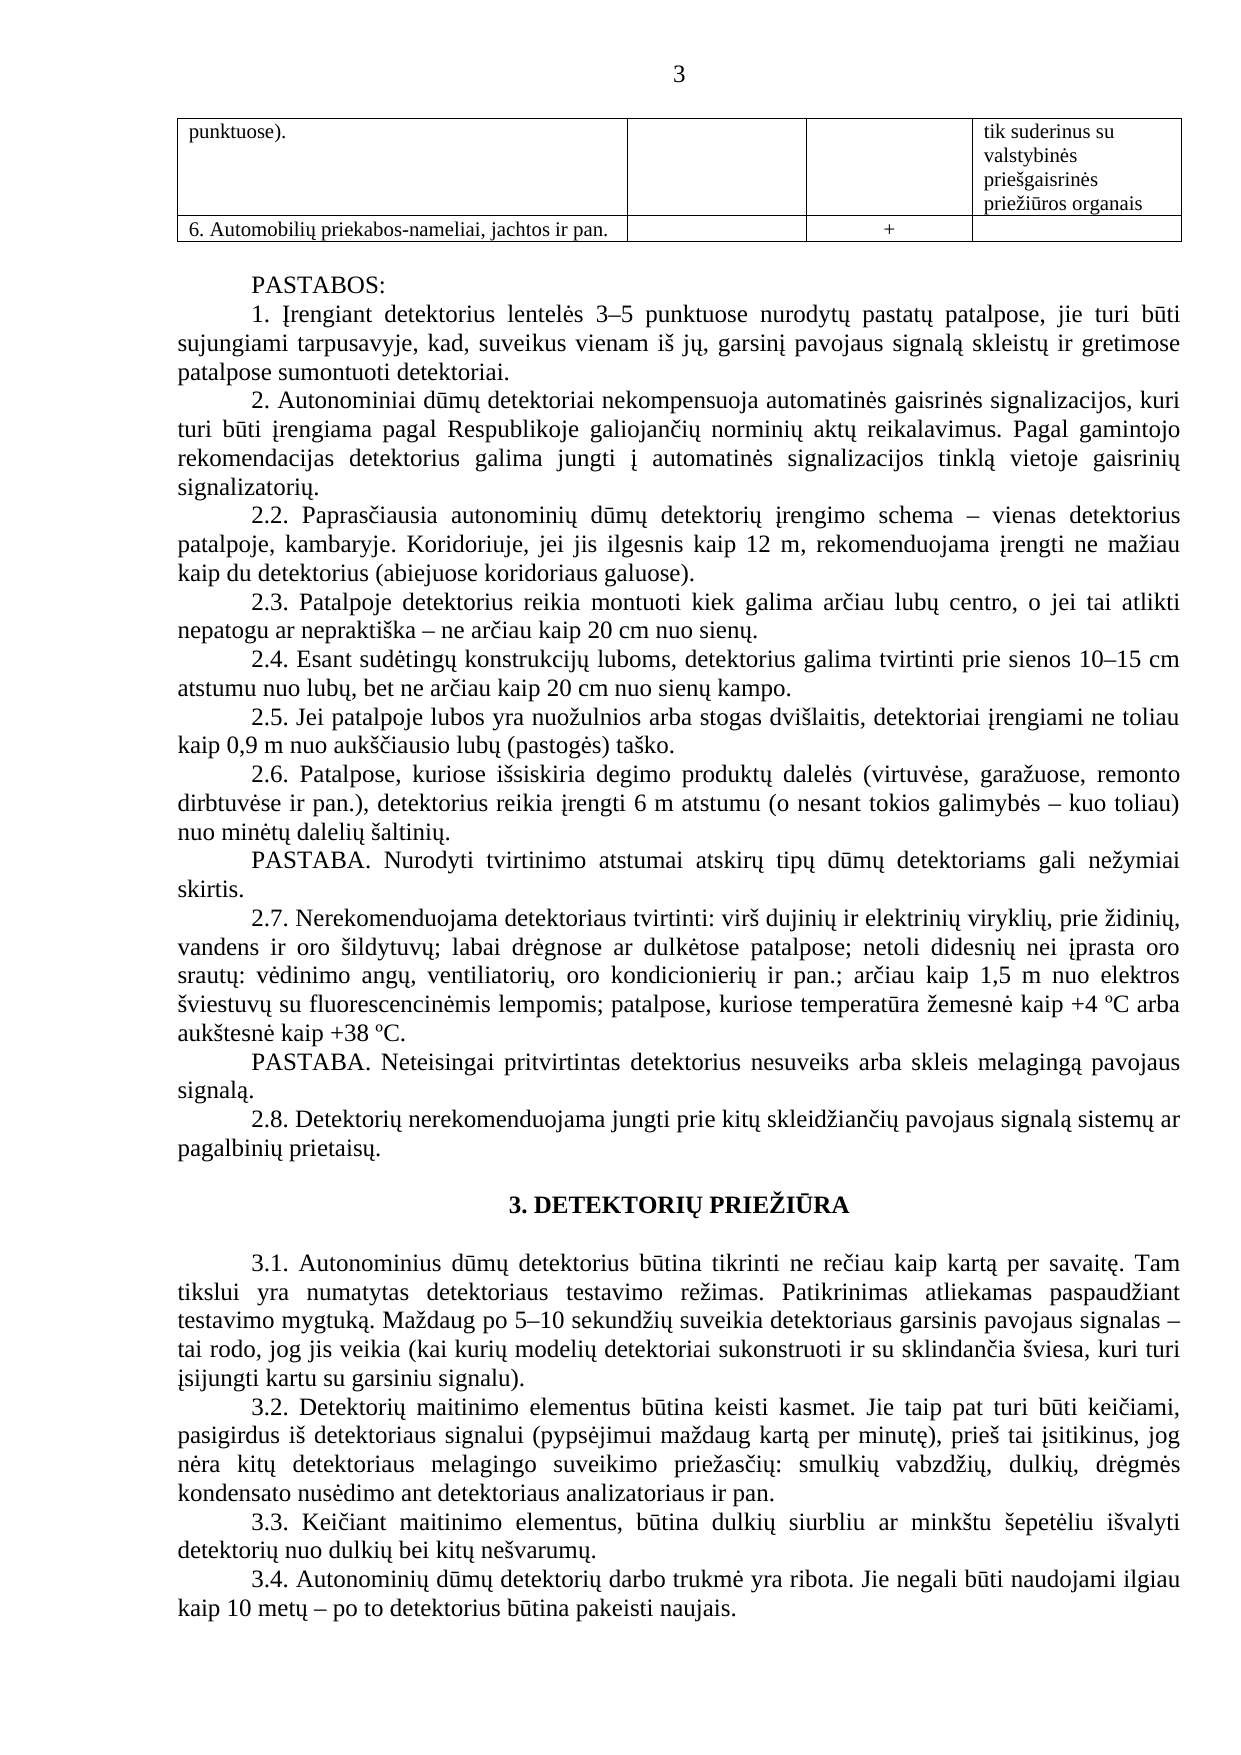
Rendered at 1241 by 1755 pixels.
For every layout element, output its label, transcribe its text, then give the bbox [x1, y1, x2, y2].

text 2.3. Patalpoje detektorius reikia montuoti kiek galima arčiau lubų centro, o jei tai atlikti nepatogu ar nepraktiška – ne arčiau kaip 20 cm nuo sienų. [177, 587, 1181, 644]
text 2.6. Patalpose, kuriose išsiskiria degimo produktų dalelės (virtuvėse, garažuose, remonto dirbtuvėse ir pan.), detektorius reikia įrengti 6 m atstumu (o nesant tokios galimybės – kuo toliau) nuo minėtų dalelių šaltinių. [177, 759, 1181, 845]
table_cell punktuose). [178, 119, 627, 215]
table_cell [973, 216, 1181, 241]
table_cell [807, 119, 972, 215]
text 3.3. Keičiant maitinimo elementus, būtina dulkių siurbliu ar minkštu šepetėliu išvalyti detektorių nuo dulkių bei kitų nešvarumų. [177, 1507, 1181, 1564]
table_cell [628, 216, 806, 241]
text 2.4. Esant sudėtingų konstrukcijų luboms, detektorius galima tvirtinti prie sienos 10–15 cm atstumu nuo lubų, bet ne arčiau kaip 20 cm nuo sienų kampo. [177, 644, 1181, 702]
table_cell tik suderinus su valstybinės priešgaisrinės priežiūros organais [973, 119, 1181, 215]
table_cell + [807, 216, 972, 241]
text 3.1. Autonominius dūmų detektorius būtina tikrinti ne rečiau kaip kartą per savaitę. Tam tikslui yra numatytas detektoriaus testavimo režimas. Patikrinimas atliekamas paspaudžiant testavimo mygtuką. Maždaug po 5–10 sekundžių suveikia detektoriaus garsinis pavojaus signalas – tai rodo, jog jis veikia (kai kurių modelių detektoriai sukonstruoti ir su sklindančia šviesa, kuri turi įsijungti kartu su garsiniu signalu). [177, 1248, 1181, 1392]
text PASTABOS: [177, 270, 1181, 299]
text 2.2. Paprasčiausia autonominių dūmų detektorių įrengimo schema – vienas detektorius patalpoje, kambaryje. Koridoriuje, jei jis ilgesnis kaip 12 m, rekomenduojama įrengti ne mažiau kaip du detektorius (abiejuose koridoriaus galuose). [177, 500, 1181, 587]
table_cell 6. Automobilių priekabos-nameliai, jachtos ir pan. [178, 216, 627, 241]
text 3. DETEKTORIŲ PRIEŽIŪRA [177, 1190, 1181, 1219]
text 2.5. Jei patalpoje lubos yra nuožulnios arba stogas dvišlaitis, detektoriai įrengiami ne toliau kaip 0,9 m nuo aukščiausio lubų (pastogės) taško. [177, 702, 1181, 759]
text 2.7. Nerekomenduojama detektoriaus tvirtinti: virš dujinių ir elektrinių viryklių, prie židinių, vandens ir oro šildytuvų; labai drėgnose ar dulkėtose patalpose; netoli didesnių nei įprasta oro srautų: vėdinimo angų, ventiliatorių, oro kondicionierių ir pan.; arčiau kaip 1,5 m nuo elektros šviestuvų su fluorescencinėmis lempomis; patalpose, kuriose temperatūra žemesnė kaip +4 ºC arba aukštesnė kaip +38 ºC. [177, 903, 1181, 1047]
text 1. Įrengiant detektorius lentelės 3–5 punktuose nurodytų pastatų patalpose, jie turi būti sujungiami tarpusavyje, kad, suveikus vienam iš jų, garsinį pavojaus signalą skleistų ir gretimose patalpose sumontuoti detektoriai. [177, 299, 1181, 385]
text PASTABA. Nurodyti tvirtinimo atstumai atskirų tipų dūmų detektoriams gali nežymiai skirtis. [177, 845, 1181, 903]
text 3.2. Detektorių maitinimo elementus būtina keisti kasmet. Jie taip pat turi būti keičiami, pasigirdus iš detektoriaus signalui (pypsėjimui maždaug kartą per minutę), prieš tai įsitikinus, jog nėra kitų detektoriaus melagingo suveikimo priežasčių: smulkių vabzdžių, dulkių, drėgmės kondensato nusėdimo ant detektoriaus analizatoriaus ir pan. [177, 1392, 1181, 1507]
text 2. Autonominiai dūmų detektoriai nekompensuoja automatinės gaisrinės signalizacijos, kuri turi būti įrengiama pagal Respublikoje galiojančių norminių aktų reikalavimus. Pagal gamintojo rekomendacijas detektorius galima jungti į automatinės signalizacijos tinklą vietoje gaisrinių signalizatorių. [177, 385, 1181, 500]
text 2.8. Detektorių nerekomenduojama jungti prie kitų skleidžiančių pavojaus signalą sistemų ar pagalbinių prietaisų. [177, 1104, 1181, 1162]
text PASTABA. Neteisingai pritvirtintas detektorius nesuveiks arba skleis melagingą pavojaus signalą. [177, 1047, 1181, 1104]
text 3.4. Autonominių dūmų detektorių darbo trukmė yra ribota. Jie negali būti naudojami ilgiau kaip 10 metų – po to detektorius būtina pakeisti naujais. [177, 1564, 1181, 1622]
table_cell [628, 119, 806, 215]
